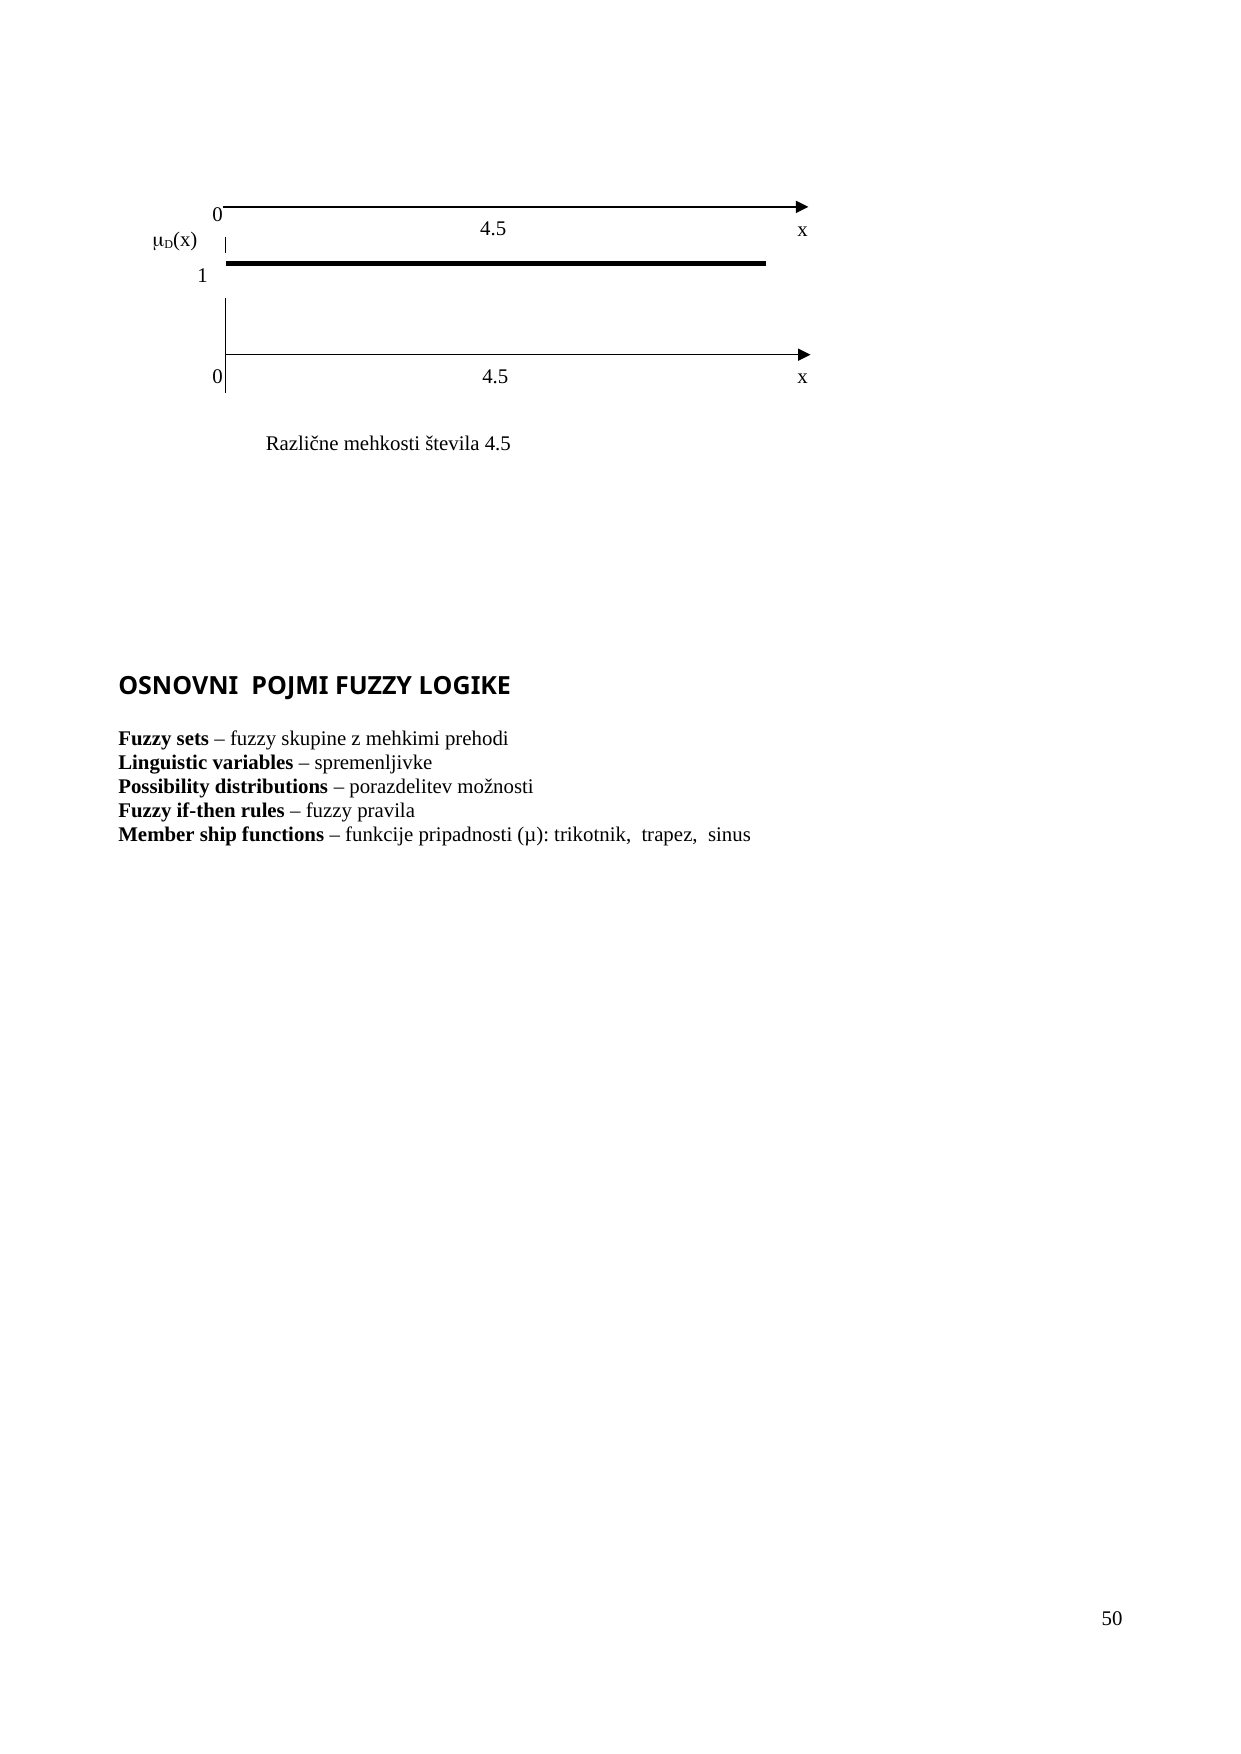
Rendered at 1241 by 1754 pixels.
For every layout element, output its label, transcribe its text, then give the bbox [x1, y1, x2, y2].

text Possibility distributions – porazdelitev možnosti [118, 774, 1122, 798]
text Različne mehkosti števila 4.5 [192, 431, 1122, 455]
text 4.5 [480, 216, 509, 240]
text Fuzzy sets – fuzzy skupine z mehkimi prehodi [118, 726, 1122, 750]
text D(x) [152, 227, 207, 251]
text x [797, 217, 809, 241]
text Member ship functions – funkcije pripadnosti (µ): trikotnik, trapez, sinus [118, 822, 1122, 846]
text Linguistic variables – spremenljivke [118, 750, 1122, 774]
text Fuzzy if-then rules – fuzzy pravila [118, 798, 1122, 822]
text 0 [212, 201, 224, 226]
text 1 [197, 262, 209, 287]
text 0 [212, 364, 224, 388]
text x [797, 364, 809, 388]
text 4.5 [482, 364, 511, 388]
subtitle OSNOVNI POJMI FUZZY LOGIKE [118, 667, 1122, 702]
